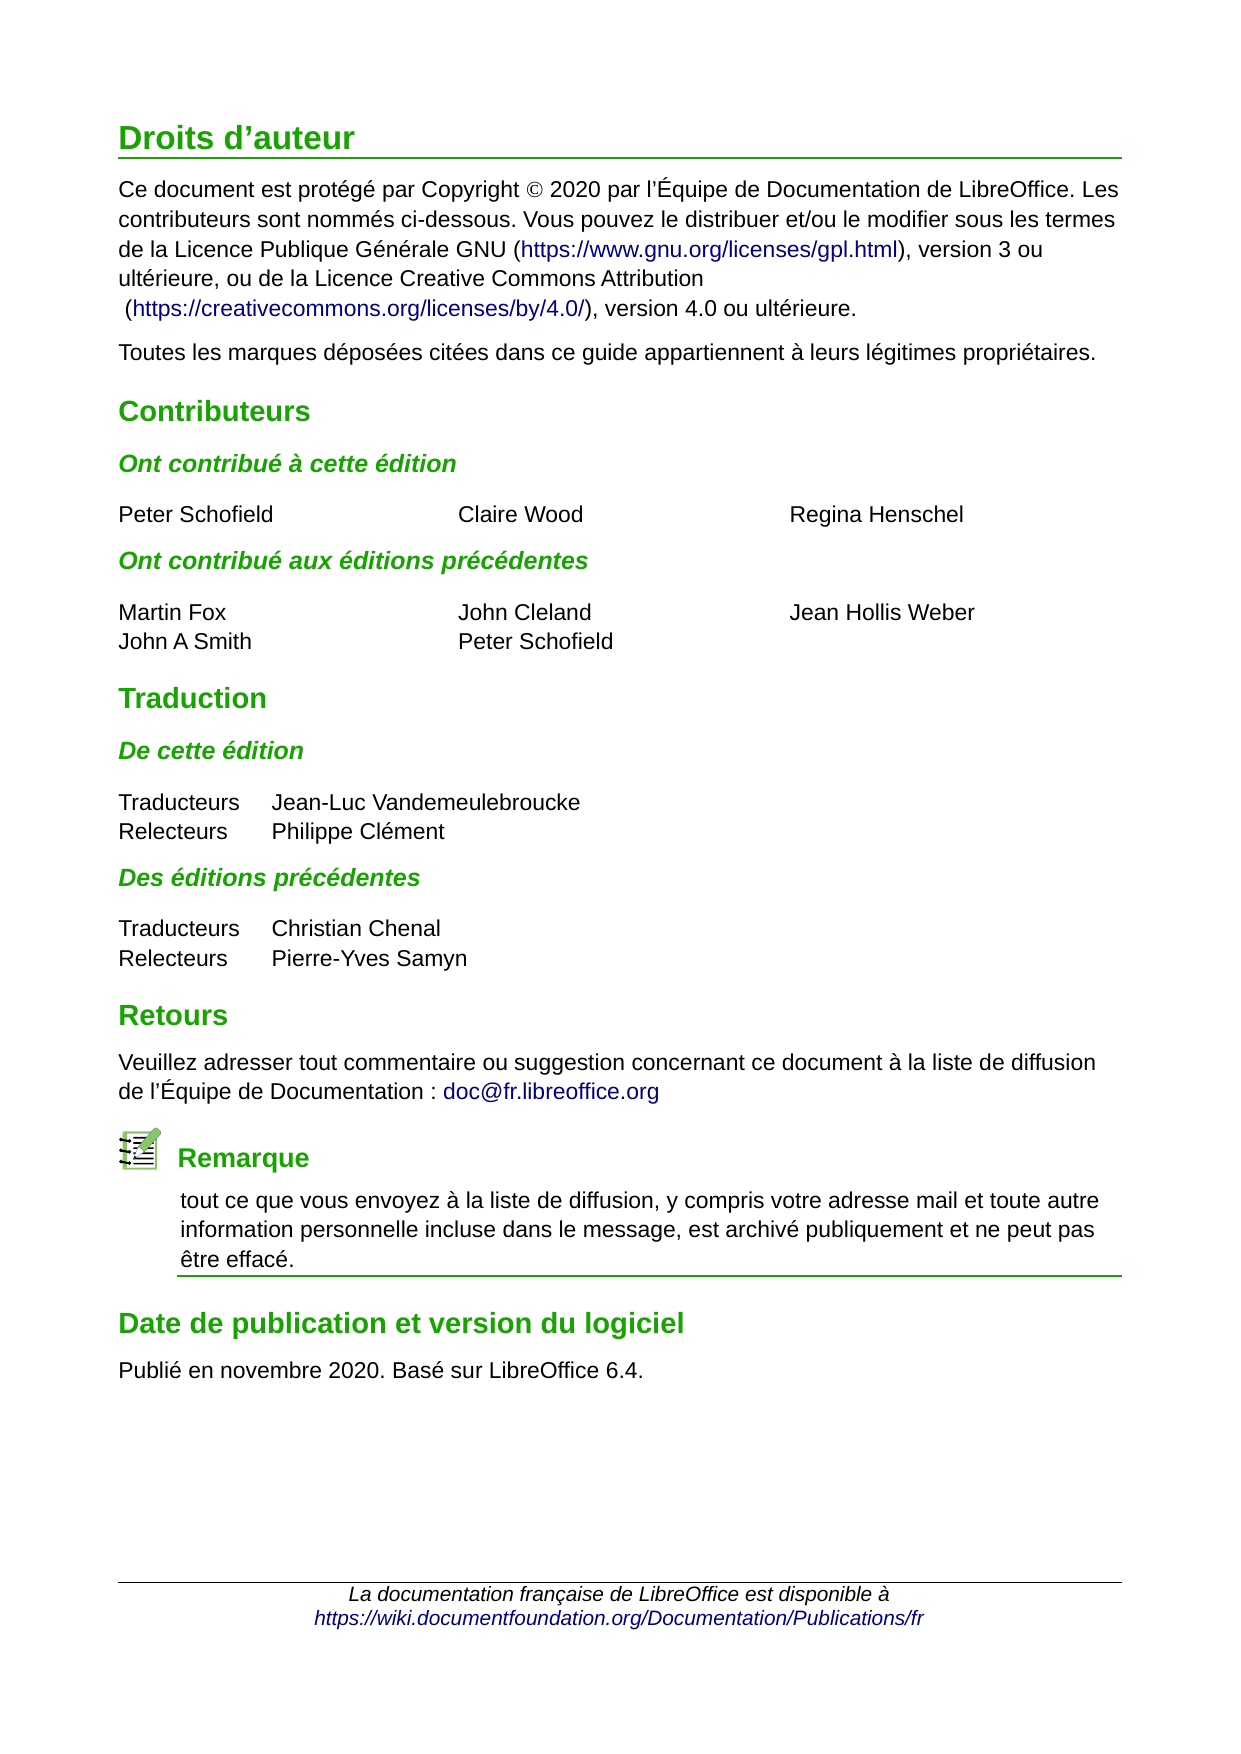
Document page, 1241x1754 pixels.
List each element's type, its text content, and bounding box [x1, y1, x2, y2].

table_cell [803, 942, 1122, 971]
table_header Traducteurs [118, 912, 271, 942]
text Toutes les marques déposées citées dans ce guide appartiennent à leurs légitimes propriétaires. [118, 335, 1122, 365]
text Ce document est protégé par Copyright © 2020 par l’Équipe de Documentation de LibreOffice. Les contributeurs sont nommés ci-dessous. Vous pouvez le distribuer et/ou le modifier sous les termes de la Licence Publique Générale GNU (https://www.gnu.org/licenses/gpl.html), version 3 ou ultérieure, ou de la Licence Creative Commons Attribution (https://creativecommons.org/licenses/by/4.0/), version 4.0 ou ultérieure. [118, 173, 1122, 321]
table_header Peter Schofield [118, 498, 458, 528]
table_header John Cleland [458, 596, 789, 625]
table_cell Pierre-Yves Samyn [271, 942, 537, 971]
text Traduction [118, 681, 1122, 714]
table_cell Relecteurs [118, 942, 271, 971]
text Publié en novembre 2020. Basé sur LibreOffice 6.4. [118, 1354, 1122, 1384]
table_cell [537, 942, 803, 971]
table_header Christian Chenal [271, 912, 537, 942]
table_header Traducteurs [118, 785, 271, 815]
text Ont contribué à cette édition [118, 448, 1122, 478]
table_header [803, 912, 1122, 942]
text Contributeurs [118, 394, 1122, 428]
table_header Regina Henschel [789, 498, 1122, 528]
table_header [537, 912, 803, 942]
table_header [602, 785, 862, 815]
table_header Jean Hollis Weber [789, 596, 1122, 625]
table_header Martin Fox [118, 596, 458, 625]
table_cell Relecteurs [118, 815, 271, 844]
list Remarque [118, 1127, 1122, 1173]
text Veuillez adresser tout commentaire ou suggestion concernant ce document à la liste de diffusion de l’Équipe de Documentation : doc@fr.libreoffice.org [118, 1046, 1122, 1104]
table_cell Peter Schofield [458, 625, 789, 655]
table_cell [862, 815, 1122, 844]
text Retours [118, 997, 1122, 1031]
table_cell Philippe Clément [271, 815, 602, 844]
table_cell [602, 815, 862, 844]
text De cette édition [118, 735, 1122, 764]
table_header [862, 785, 1122, 815]
text Droits d’auteur [118, 118, 1122, 157]
text Des éditions précédentes [118, 862, 1122, 891]
table_header Jean-Luc Vandemeulebroucke [271, 785, 602, 815]
table_header Claire Wood [458, 498, 789, 528]
text Ont contribué aux éditions précédentes [118, 546, 1122, 575]
text tout ce que vous envoyez à la liste de diffusion, y compris votre adresse mail et toute autre information personnelle incluse dans le message, est archivé publiquement et ne peut pas être effacé. [177, 1181, 1122, 1275]
table_cell John A Smith [118, 625, 458, 655]
table_cell [789, 625, 1122, 655]
text Date de publication et version du logiciel [118, 1306, 1122, 1340]
